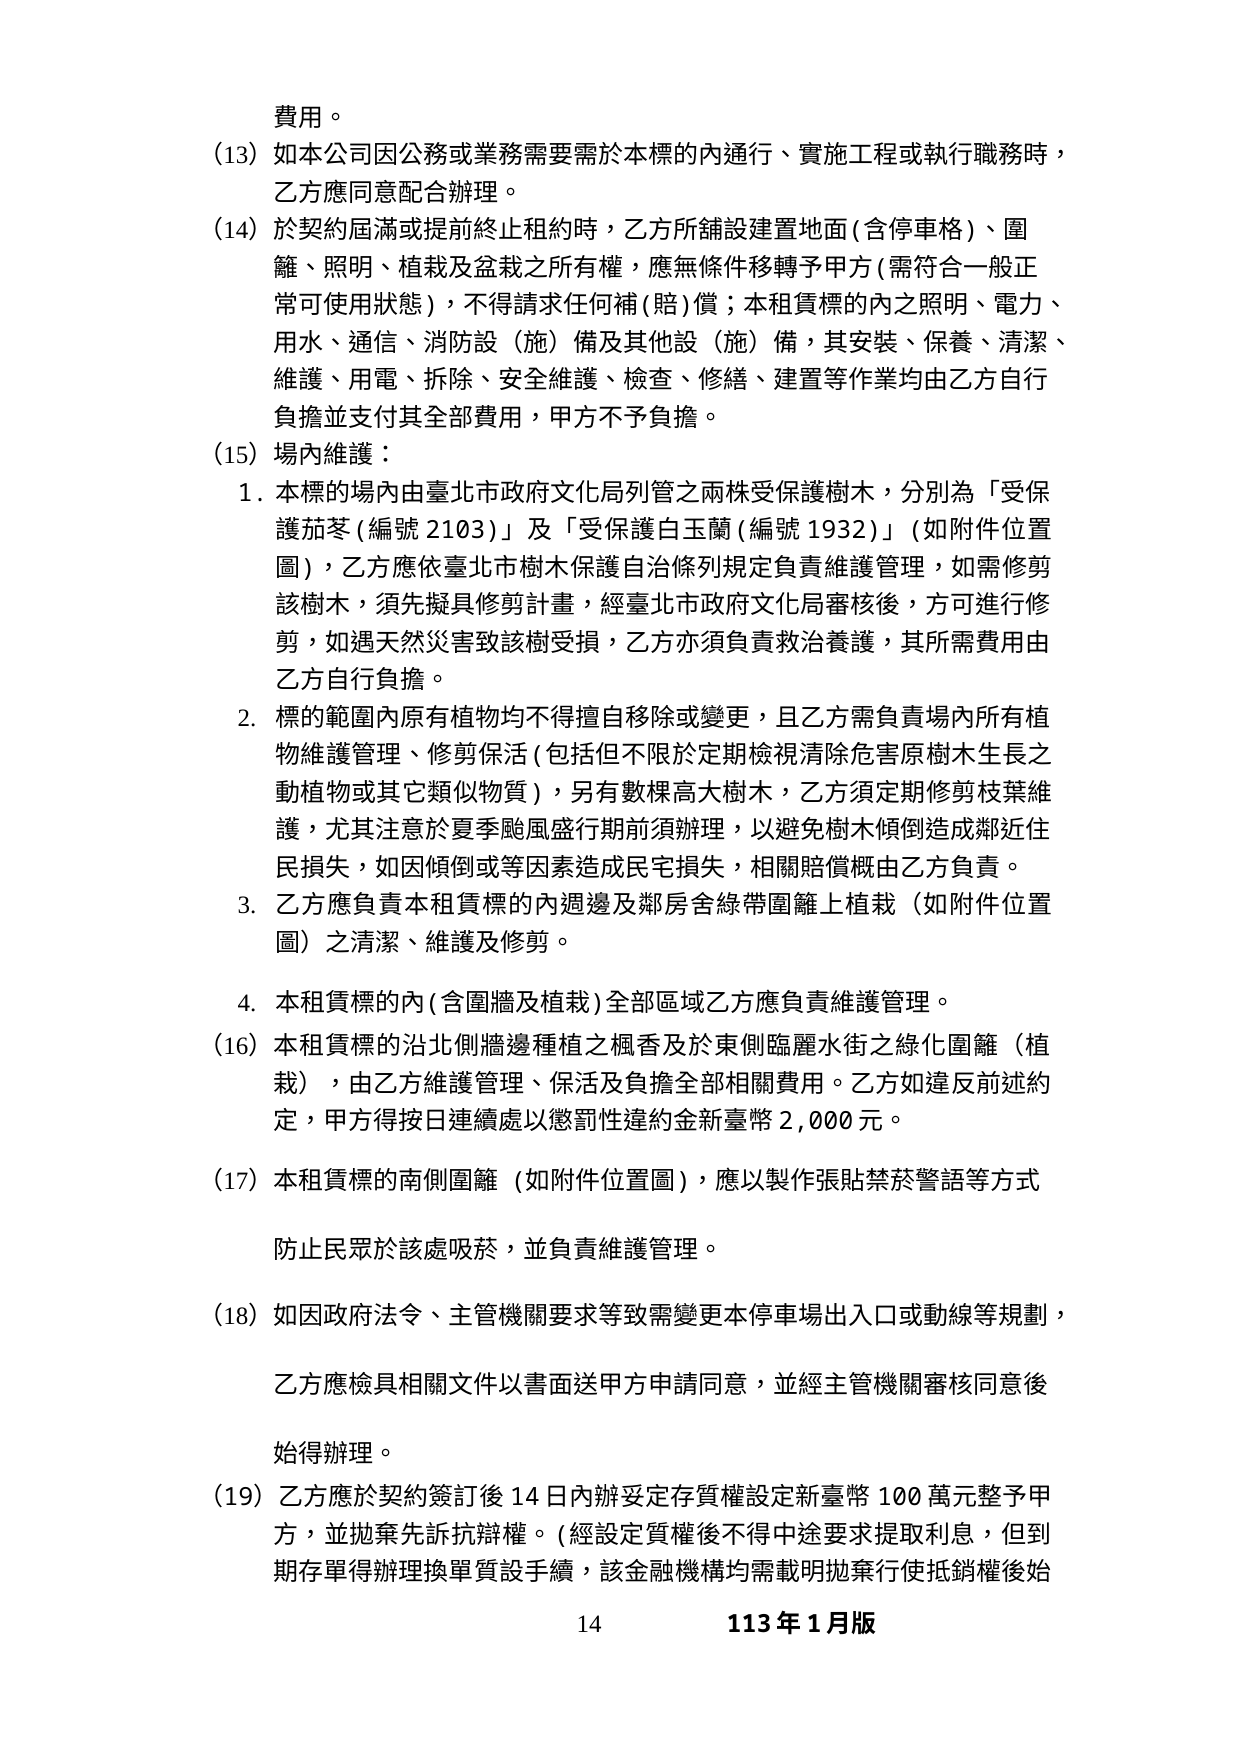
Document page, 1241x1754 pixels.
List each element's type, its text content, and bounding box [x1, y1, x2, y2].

list 場內維護： [198, 434, 1053, 471]
list 標的範圍內原有植物均不得擅自移除或變更，且乙方需負責場內所有植物維護管理、修剪保活(包括但不限於定期檢視清除危害原樹木生長之動植物或其它類似物質)，另有數棵高大樹木，乙方須定期修剪枝葉維護，尤其注意於夏季颱風盛行期前須辦理，以避免樹木傾倒造成鄰近住民損失，如因傾倒或等因素造成民宅損失，相關賠償概由乙方負責。 [237, 696, 1053, 884]
list 如因政府法令、主管機關要求等致需變更本停車場出入口或動線等規劃，乙方應檢具相關文件以書面送甲方申請同意，並經主管機關審核同意後始得辦理。 [198, 1272, 1053, 1472]
list 如本公司因公務或業務需要需於本標的內通行、實施工程或執行職務時，乙方應同意配合辦理。 [198, 134, 1053, 209]
list 本標的場內由臺北市政府文化局列管之兩株受保護樹木，分別為「受保護茄苳(編號2103)」及「受保護白玉蘭(編號1932)」(如附件位置圖)，乙方應依臺北市樹木保護自治條列規定負責維護管理，如需修剪該樹木，須先擬具修剪計畫，經臺北市政府文化局審核後，方可進行修剪，如遇天然災害致該樹受損，乙方亦須負責救治養護，其所需費用由乙方自行負擔。 [237, 471, 1053, 696]
list 於契約屆滿或提前終止租約時，乙方所舖設建置地面(含停車格)、圍籬、照明、植栽及盆栽之所有權，應無條件移轉予甲方(需符合一般正常可使用狀態)，不得請求任何補(賠)償；本租賃標的內之照明、電力、用水、通信、消防設（施）備及其他設（施）備，其安裝、保養、清潔、維護、用電、拆除、安全維護、檢查、修繕、建置等作業均由乙方自行負擔並支付其全部費用，甲方不予負擔。 [198, 209, 1053, 434]
list 本租賃標的沿北側牆邊種植之楓香及於東側臨麗水街之綠化圍籬（植栽），由乙方維護管理、保活及負擔全部相關費用。乙方如違反前述約定，甲方得按日連續處以懲罰性違約金新臺幣2,000元。 [198, 1025, 1053, 1137]
list 本租賃標的內(含圍牆及植栽)全部區域乙方應負責維護管理。 [237, 959, 1053, 1021]
list 乙方應負責本租賃標的內週邊及鄰房舍綠帶圍籬上植栽（如附件位置圖）之清潔、維護及修剪。 [237, 884, 1053, 959]
list 乙方應於契約簽訂後14日內辦妥定存質權設定新臺幣100萬元整予甲方，並拋棄先訴抗辯權。(經設定質權後不得中途要求提取利息，但到期存單得辦理換單質設手續，該金融機構均需載明拋棄行使抵銷權後始 [198, 1476, 1053, 1588]
list 乙方需於場內建置並維持至少5具監視器(符合經我國政府機關檢驗核可之彩色數位式），並應每月定期檢修維護，確保其功能均合於安全維護目的使用。其錄影存檔功能最低不得少於14天，監視範圍應涵蓋出入口、主要通道等行人經常出入位置，監視畫面資訊應連結傳送至管理室統一控管，如需增設或更新主機、螢幕或相關設備應自行建置並負擔費用。 [198, 96, 1053, 134]
list 本租賃標的南側圍籬 (如附件位置圖)，應以製作張貼禁菸警語等方式防止民眾於該處吸菸，並負責維護管理。 [198, 1137, 1053, 1268]
